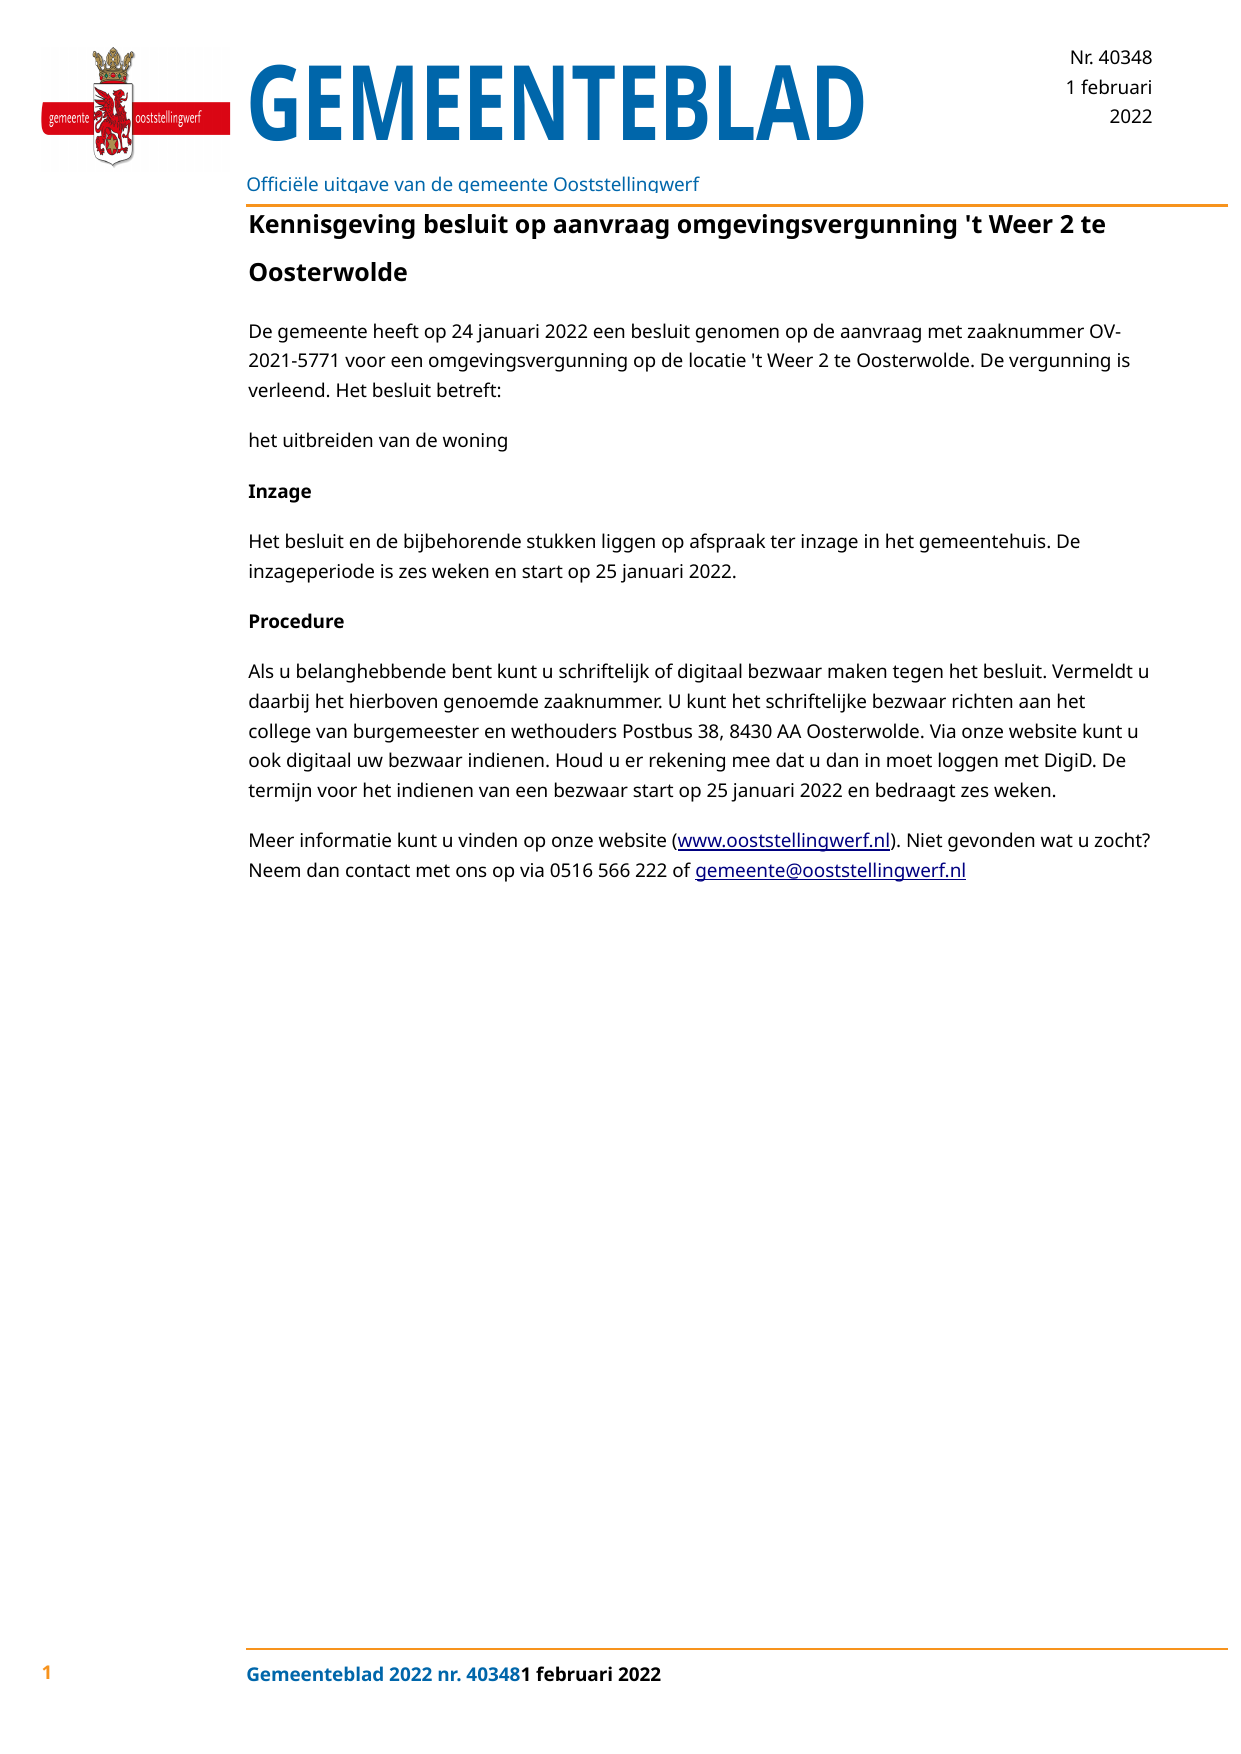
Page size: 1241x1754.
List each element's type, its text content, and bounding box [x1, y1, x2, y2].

picture [41, 47, 231, 172]
text Meer informatie kunt u vinden op onze website (www.ooststellingwerf.nl). Niet gevonden wat u zocht? Neem dan contact met ons op via 0516 566 222 of gemeente@ooststellingwerf.nl [248, 827, 1152, 883]
text het uitbreiden van de woning [248, 427, 1152, 453]
text Inzage [248, 478, 1152, 504]
text Het besluit en de bijbehorende stukken liggen op afspraak ter inzage in het gemeentehuis. De inzageperiode is zes weken en start op 25 januari 2022. [248, 528, 1152, 584]
text Procedure [248, 608, 1152, 634]
text Als u belanghebbende bent kunt u schriftelijk of digitaal bezwaar maken tegen het besluit. Vermeldt u daarbij het hierboven genoemde zaaknummer. U kunt het schriftelijke bezwaar richten aan het college van burgemeester en wethouders Postbus 38, 8430 AA Oosterwolde. Via onze website kunt u ook digitaal uw bezwaar indienen. Houd u er rekening mee dat u dan in moet loggen met DigiD. De termijn voor het indienen van een bezwaar start op 25 januari 2022 en bedraagt zes weken. [248, 659, 1152, 803]
text De gemeente heeft op 24 januari 2022 een besluit genomen op de aanvraag met zaaknummer OV-2021-5771 voor een omgevingsvergunning op de locatie 't Weer 2 te Oosterwolde. De vergunning is verleend. Het besluit betreft: [248, 318, 1152, 403]
text Kennisgeving besluit op aanvraag omgevingsvergunning 't Weer 2 te Oosterwolde [248, 207, 1152, 288]
